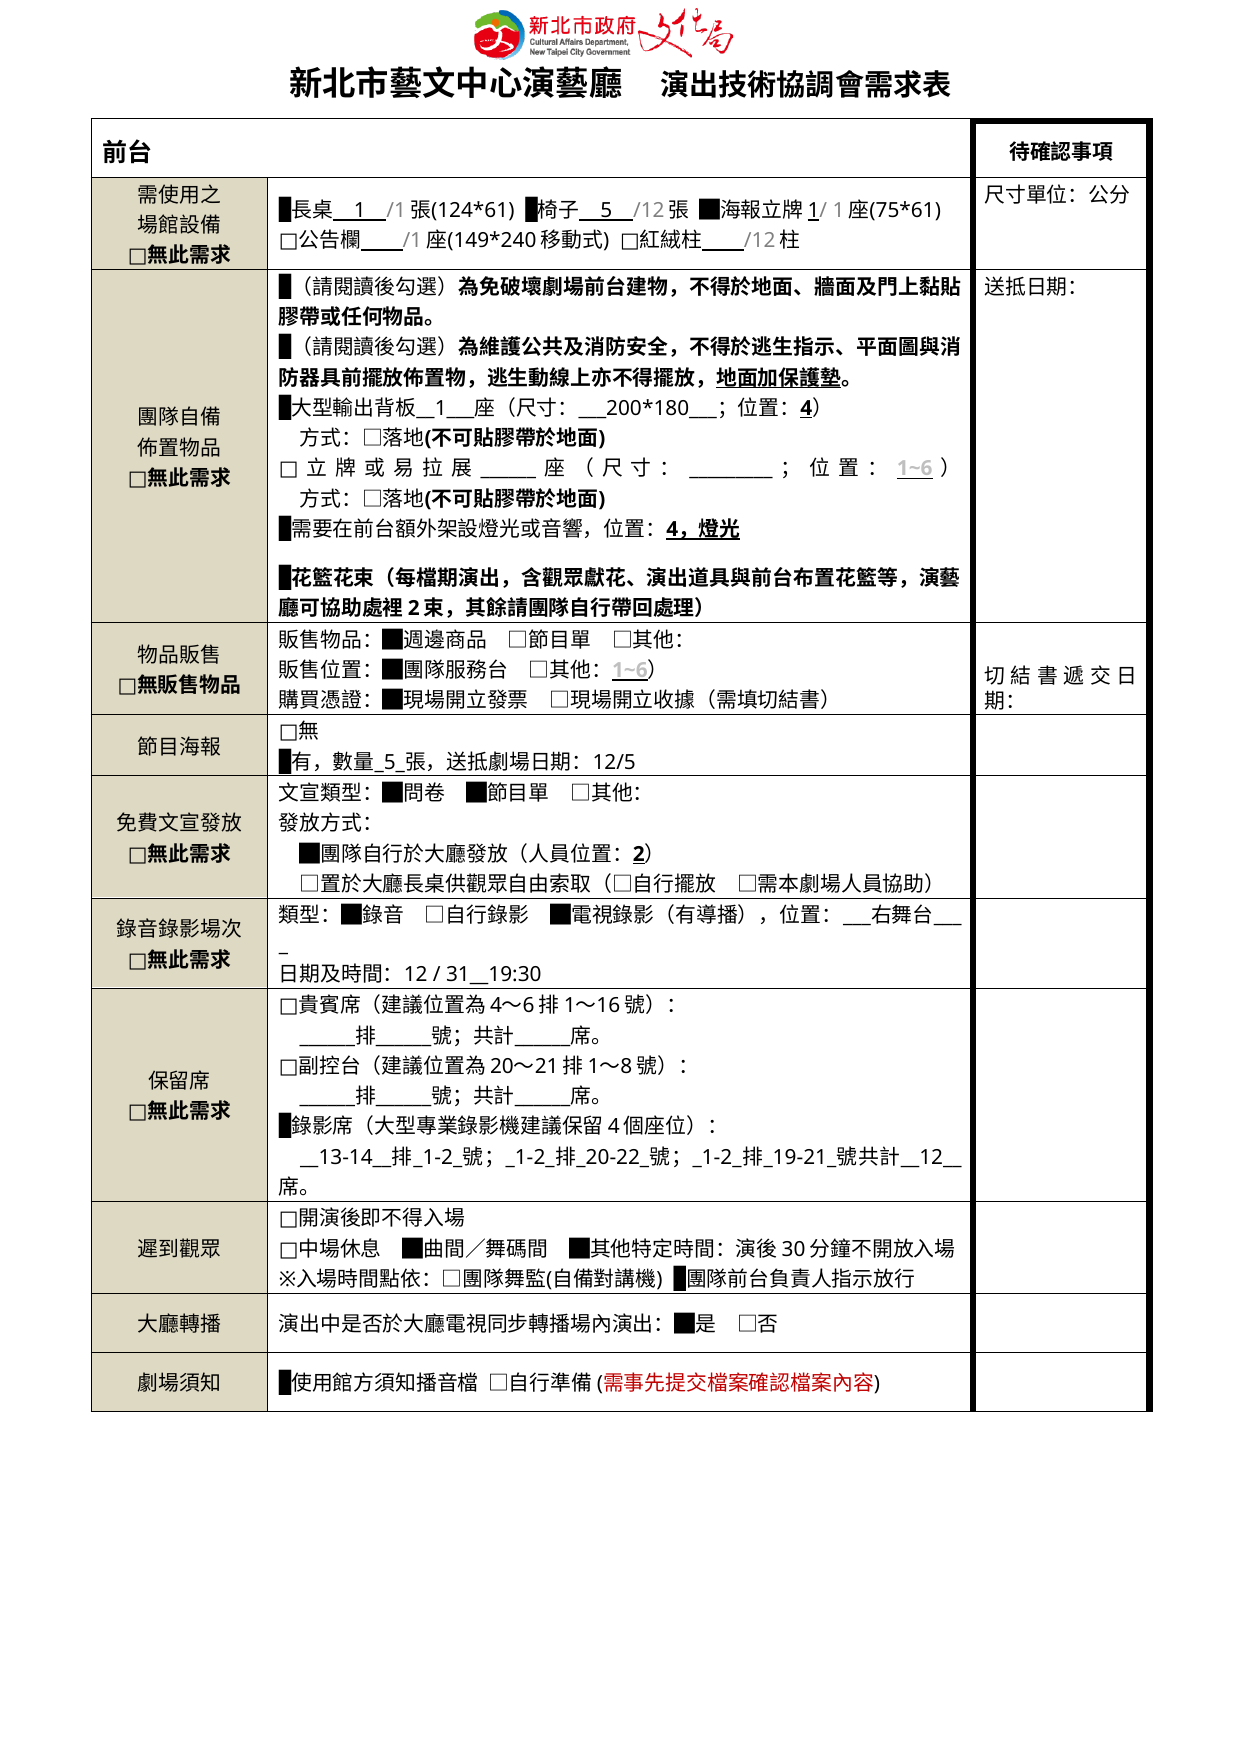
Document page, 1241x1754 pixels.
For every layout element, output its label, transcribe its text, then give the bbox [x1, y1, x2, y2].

table_cell 節目海報 [92, 715, 267, 775]
table_cell [976, 1353, 1146, 1411]
table_cell [976, 1202, 1146, 1293]
table_cell 送抵日期： [976, 270, 1146, 622]
table_cell [976, 776, 1146, 897]
table_cell 物品販售 □無販售物品 [92, 623, 267, 714]
table_cell 販售物品：█週邊商品 □節目單 □其他： 販售位置：█團隊服務台 □其他：1~6） 購買憑證：█現場開立發票 □現場開立收據（需填切結書） [268, 623, 970, 714]
table_cell □貴賓席（建議位置為4～6排1～16號）： ______排______號；共計______席。 □副控台（建議位置為20～21排1～8號）： ______排______號；共計______席。 █錄影席（大型專業錄影機建議保留4個座位）： __13-14__排_1-2_號；_1-2_排_20-22_號；_1-2_排_19-21_號共計__12__席。 [268, 989, 970, 1201]
table_cell 遲到觀眾 [92, 1202, 267, 1293]
table_cell 需使用之 場館設備 □無此需求 [92, 178, 267, 269]
table_cell █（請閱讀後勾選）為免破壞劇場前台建物，不得於地面、牆面及門上黏貼膠帶或任何物品。 █（請閱讀後勾選）為維護公共及消防安全，不得於逃生指示、平面圖與消防器具前擺放佈置物，逃生動線上亦不得擺放，地面加保護墊。 █大型輸出背板__1___座（尺寸：___200*180___；位置：4） 方式：□落地(不可貼膠帶於地面) □立牌或易拉展______座（尺寸：_________；位置：1~6） 方式：□落地(不可貼膠帶於地面) █需要在前台額外架設燈光或音響，位置：4，燈光 █花籃花束（每檔期演出，含觀眾獻花、演出道具與前台布置花籃等，演藝廳可協助處裡2束，其餘請團隊自行帶回處理） [268, 270, 970, 622]
table_cell 尺寸單位：公分 [976, 178, 1146, 269]
table_cell [976, 899, 1146, 987]
table_cell 劇場須知 [92, 1353, 267, 1411]
table_cell □無 █有，數量_5_張，送抵劇場日期：12/5 [268, 715, 970, 775]
table_cell [976, 715, 1146, 775]
table_cell 保留席 □無此需求 [92, 989, 267, 1201]
table_cell 團隊自備 佈置物品 □無此需求 [92, 270, 267, 622]
table_cell 大廳轉播 [92, 1294, 267, 1352]
table_cell [976, 1294, 1146, 1352]
table_cell 免費文宣發放 □無此需求 [92, 776, 267, 897]
picture [468, 3, 741, 67]
table_cell [976, 989, 1146, 1201]
table_cell █使用館方須知播音檔 □自行準備 (需事先提交檔案確認檔案內容) [268, 1353, 970, 1411]
table_cell 切結書遞交日期： [976, 623, 1146, 714]
table_header 待確認事項 [976, 124, 1146, 177]
table_cell █長桌 1 /1張(124*61) █椅子 5 /12張 █海報立牌1/ 1座(75*61) □公告欄 /1座(149*240移動式) □紅絨柱 /12柱 [268, 178, 970, 269]
table_cell 文宣類型：█問卷 █節目單 □其他： 發放方式： █團隊自行於大廳發放（人員位置：2） □置於大廳長桌供觀眾自由索取（□自行擺放 □需本劇場人員協助） [268, 776, 970, 897]
table_header 前台 [92, 119, 970, 177]
table_cell 類型：█錄音 □自行錄影 █電視錄影（有導播），位置：___右舞台____ 日期及時間：12 / 31__19:30 [268, 899, 970, 987]
table_cell 錄音錄影場次 □無此需求 [92, 899, 267, 987]
table_cell □開演後即不得入場 □中場休息 █曲間／舞碼間 █其他特定時間：演後30分鐘不開放入場 ※入場時間點依：□團隊舞監(自備對講機) █團隊前台負責人指示放行 [268, 1202, 970, 1293]
table_cell 演出中是否於大廳電視同步轉播場內演出：█是 □否 [268, 1294, 970, 1352]
